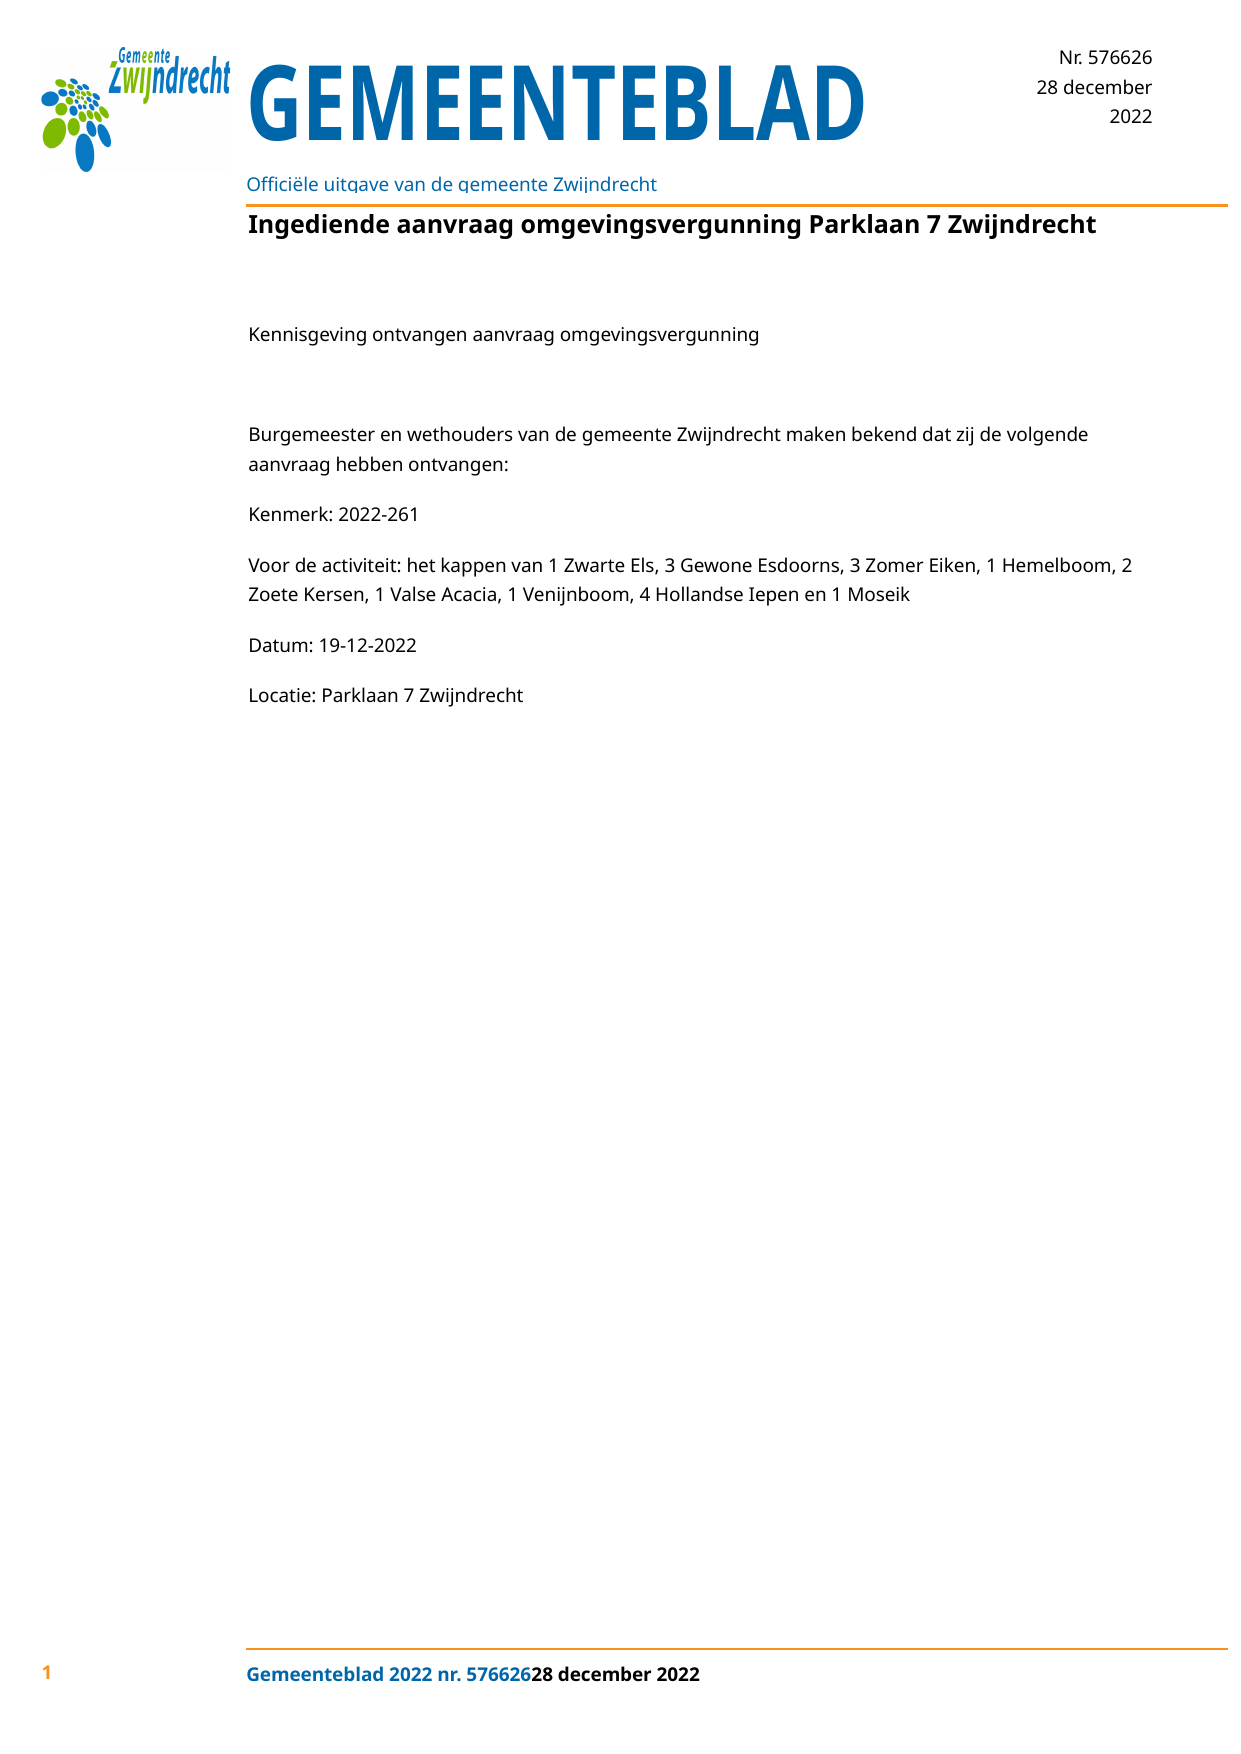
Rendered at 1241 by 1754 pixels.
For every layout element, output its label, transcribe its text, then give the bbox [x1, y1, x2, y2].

text Voor de activiteit: het kappen van 1 Zwarte Els, 3 Gewone Esdoorns, 3 Zomer Eiken, 1 Hemelboom, 2 Zoete Kersen, 1 Valse Acacia, 1 Venijnboom, 4 Hollandse Iepen en 1 Moseik [248, 552, 1152, 607]
text Ingediende aanvraag omgevingsvergunning Parklaan 7 Zwijndrecht [248, 207, 1152, 241]
text Locatie: Parklaan 7 Zwijndrecht [248, 682, 1152, 708]
text Kenmerk: 2022-261 [248, 502, 1152, 527]
text Datum: 19-12-2022 [248, 632, 1152, 658]
picture [41, 47, 231, 172]
text Burgemeester en wethouders van de gemeente Zwijndrecht maken bekend dat zij de volgende aanvraag hebben ontvangen: [248, 422, 1152, 477]
text Kennisgeving ontvangen aanvraag omgevingsvergunning [248, 321, 1152, 346]
